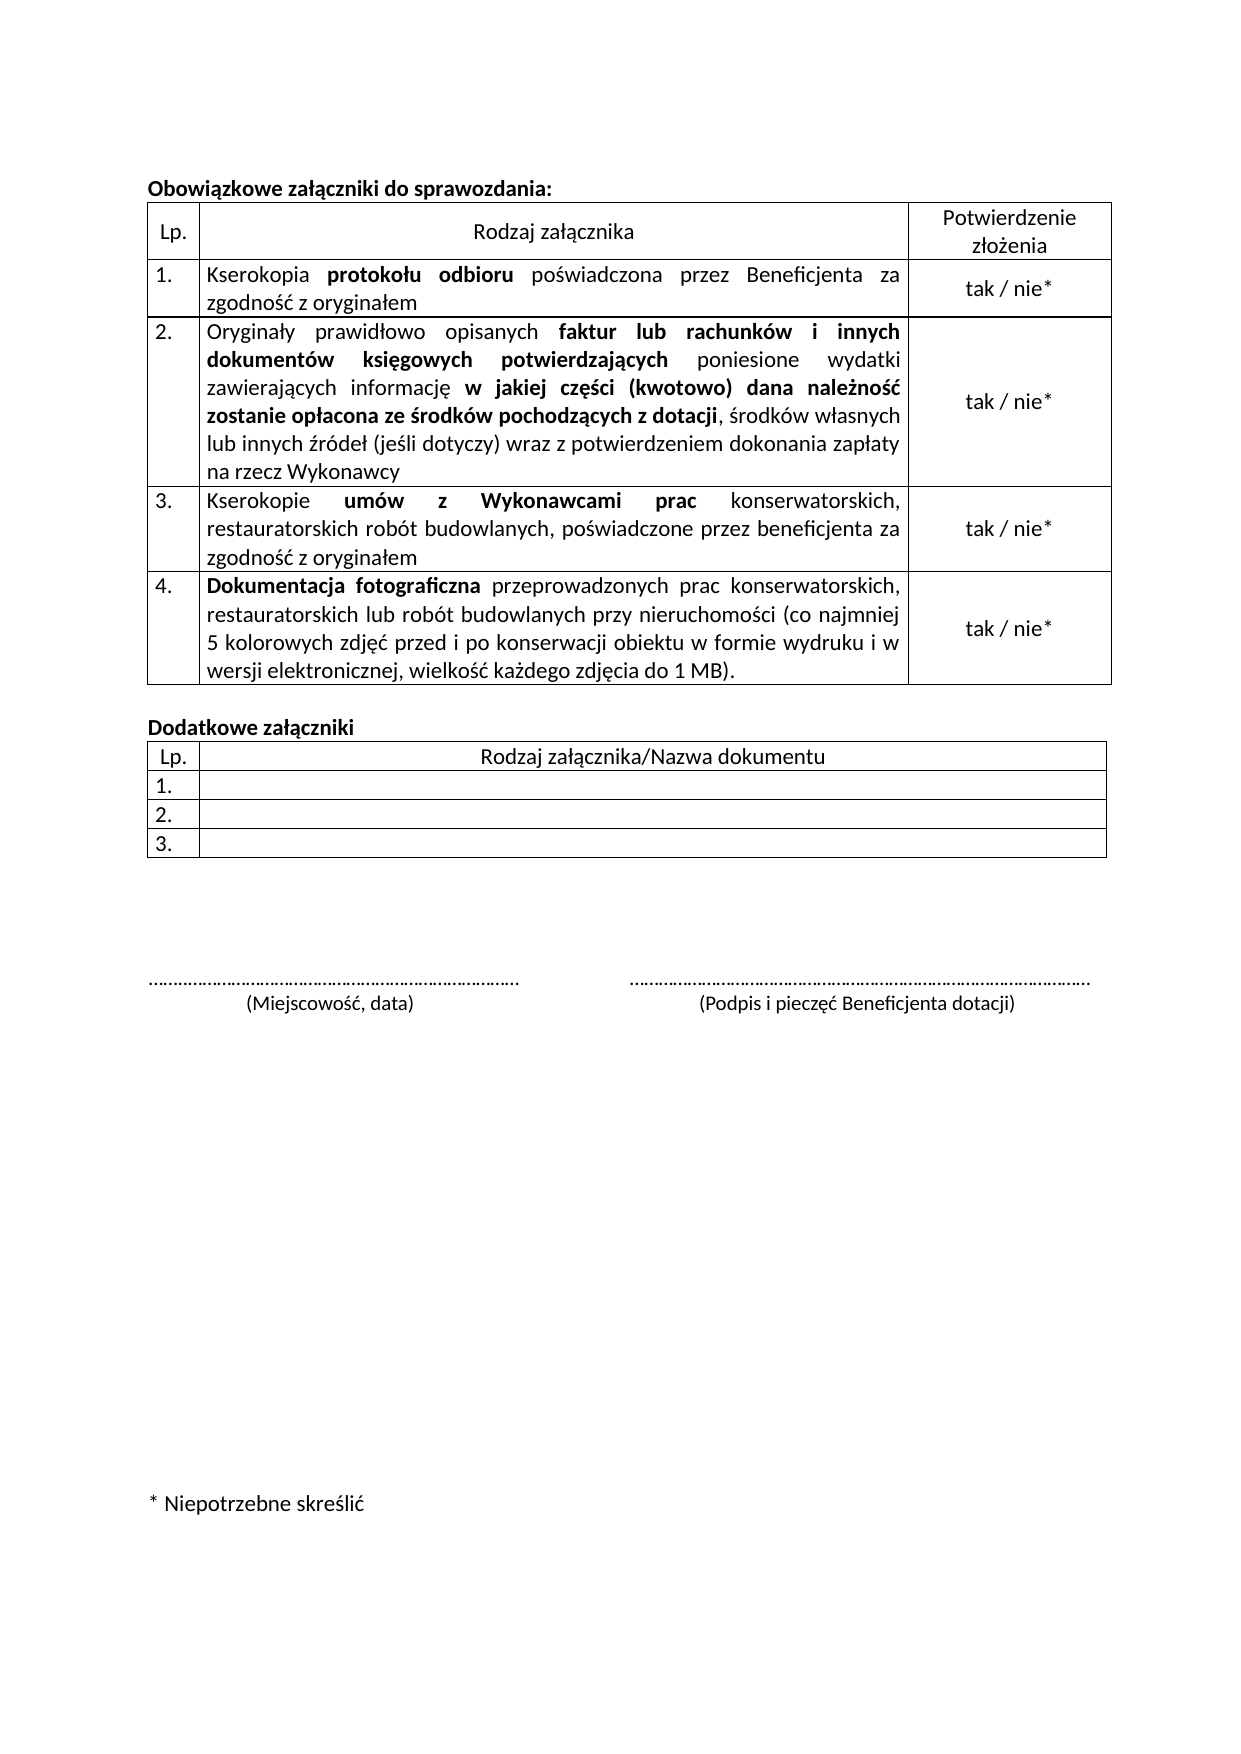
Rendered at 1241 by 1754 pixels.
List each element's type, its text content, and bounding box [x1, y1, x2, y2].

table_cell …………………………………………………………………………………… (Podpis i pieczęć Beneficjenta dotacji) [581, 914, 1103, 1069]
text * Niepotrzebne skreślić [148, 1489, 1093, 1517]
table_cell [200, 829, 1106, 857]
table_cell tak / nie* [909, 260, 1111, 316]
table_cell [200, 771, 1106, 799]
table_cell 4. [148, 572, 199, 684]
table_cell tak / nie* [909, 572, 1111, 684]
text Obowiązkowe załączniki do sprawozdania: [148, 174, 1093, 202]
table_cell Kserokopie umów z Wykonawcami prac konserwatorskich, restauratorskich robót budowlanych, poświadczone przez beneficjenta za zgodność z oryginałem [200, 487, 908, 571]
table_cell tak / nie* [909, 318, 1111, 486]
table_cell 1. [148, 260, 199, 316]
table_header [581, 886, 1103, 914]
table_cell Oryginały prawidłowo opisanych faktur lub rachunków i innych dokumentów księgowych potwierdzających poniesione wydatki zawierających informację w jakiej części (kwotowo) dana należność zostanie opłacona ze środków pochodzących z dotacji, środków własnych lub innych źródeł (jeśli dotyczy) wraz z potwierdzeniem dokonania zapłaty na rzecz Wykonawcy [200, 318, 908, 486]
table_cell Dokumentacja fotograficzna przeprowadzonych prac konserwatorskich, restauratorskich lub robót budowlanych przy nieruchomości (co najmniej 5 kolorowych zdjęć przed i po konserwacji obiektu w formie wydruku i w wersji elektronicznej, wielkość każdego zdjęcia do 1 MB). [200, 572, 908, 684]
text Dodatkowe załączniki [148, 713, 1093, 741]
table_header Lp. [148, 203, 199, 259]
table_cell 1. [148, 771, 199, 799]
table_cell ……..…………………………………………………………… (Miejscowość, data) [138, 914, 581, 1069]
table_cell tak / nie* [909, 487, 1111, 571]
table_header Rodzaj załącznika [200, 203, 908, 259]
table_header [138, 886, 581, 914]
table_cell 3. [148, 487, 199, 571]
table_cell [200, 800, 1106, 828]
table_header Rodzaj załącznika/Nazwa dokumentu [200, 742, 1106, 770]
table_cell Kserokopia protokołu odbioru poświadczona przez Beneficjenta za zgodność z oryginałem [200, 260, 908, 316]
table_header Potwierdzenie złożenia [909, 203, 1111, 259]
table_header Lp. [148, 742, 199, 770]
table_cell 2. [148, 318, 199, 486]
table_cell 2. [148, 800, 199, 828]
table_cell 3. [148, 829, 199, 857]
